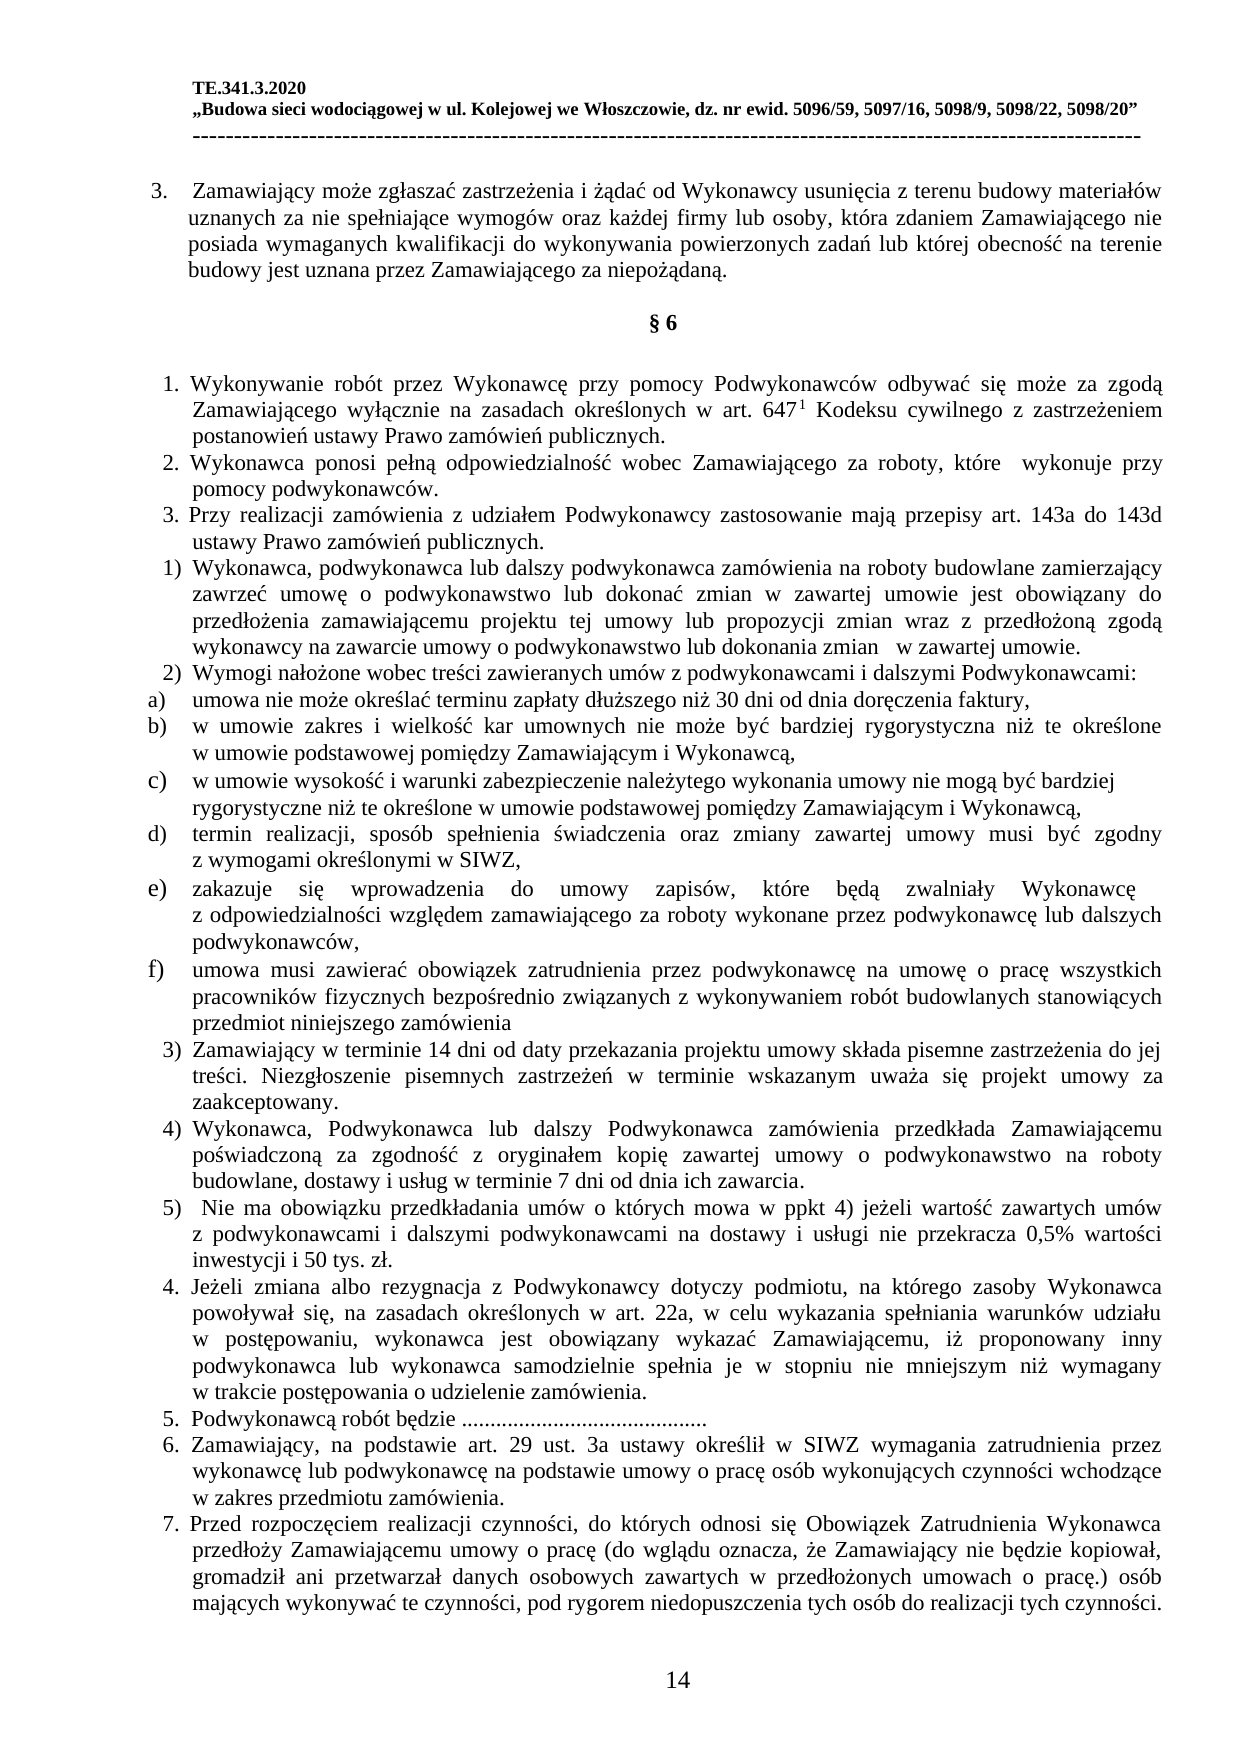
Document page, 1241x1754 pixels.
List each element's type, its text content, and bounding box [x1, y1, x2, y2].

text 7. Przed rozpoczęciem realizacji czynności, do których odnosi się Obowiązek Zatrudnienia Wykonawca przedłoży Zamawiającemu umowy o pracę (do wglądu oznacza, że Zamawiający nie będzie kopiował, gromadził ani przetwarzał danych osobowych zawartych w przedłożonych umowach o pracę.) osób mających wykonywać te czynności, pod rygorem niedopuszczenia tych osób do realizacji tych czynności. [162, 1510, 1163, 1615]
list Zamawiający może zgłaszać zastrzeżenia i żądać od Wykonawcy usunięcia z terenu budowy materiałów uznanych za nie spełniające wymogów oraz każdej firmy lub osoby, która zdaniem Zamawiającego nie posiada wymaganych kwalifikacji do wykonywania powierzonych zadań lub której obecność na terenie budowy jest uznana przez Zamawiającego za niepożądaną. [151, 177, 1163, 283]
text 5. Podwykonawcą robót będzie ........................................... [162, 1404, 1163, 1431]
text 2. Wykonawca ponosi pełną odpowiedzialność wobec Zamawiającego za roboty, które wykonuje przy pomocy podwykonawców. [162, 449, 1163, 501]
list umowa musi zawierać obowiązek zatrudnienia przez podwykonawcę na umowę o pracę wszystkich pracowników fizycznych bezpośrednio związanych z wykonywaniem robót budowlanych stanowiących przedmiot niniejszego zamówienia [148, 954, 1163, 1036]
text 6. Zamawiający, na podstawie art. 29 ust. 3a ustawy określił w SIWZ wymagania zatrudnienia przez wykonawcę lub podwykonawcę na podstawie umowy o pracę osób wykonujących czynności wchodzące w zakres przedmiotu zamówienia. [162, 1431, 1163, 1510]
list zakazuje się wprowadzenia do umowy zapisów, które będą zwalniały Wykonawcę z odpowiedzialności względem zamawiającego za roboty wykonane przez podwykonawcę lub dalszych podwykonawców, [148, 873, 1163, 954]
text § 6 [162, 309, 1163, 336]
text 3) Zamawiający w terminie 14 dni od daty przekazania projektu umowy składa pisemne zastrzeżenia do jej treści. Niezgłoszenie pisemnych zastrzeżeń w terminie wskazanym uważa się projekt umowy za zaakceptowany. [162, 1036, 1163, 1115]
text 2) Wymogi nałożone wobec treści zawieranych umów z podwykonawcami i dalszymi Podwykonawcami: [162, 659, 1163, 686]
text 1) Wykonawca, podwykonawca lub dalszy podwykonawca zamówienia na roboty budowlane zamierzający zawrzeć umowę o podwykonawstwo lub dokonać zmian w zawartej umowie jest obowiązany do przedłożenia zamawiającemu projektu tej umowy lub propozycji zmian wraz z przedłożoną zgodą wykonawcy na zawarcie umowy o podwykonawstwo lub dokonania zmian w zawartej umowie. [162, 554, 1163, 659]
text 4) Wykonawca, Podwykonawca lub dalszy Podwykonawca zamówienia przedkłada Zamawiającemu poświadczoną za zgodność z oryginałem kopię zawartej umowy o podwykonawstwo na roboty budowlane, dostawy i usług w terminie 7 dni od dnia ich zawarcia. [162, 1115, 1163, 1194]
text 5) Nie ma obowiązku przedkładania umów o których mowa w ppkt 4) jeżeli wartość zawartych umów z podwykonawcami i dalszymi podwykonawcami na dostawy i usługi nie przekracza 0,5% wartości inwestycji i 50 tys. zł. [162, 1194, 1163, 1273]
text 4. Jeżeli zmiana albo rezygnacja z Podwykonawcy dotyczy podmiotu, na którego zasoby Wykonawca powoływał się, na zasadach określonych w art. 22a, w celu wykazania spełniania warunków udziału w postępowaniu, wykonawca jest obowiązany wykazać Zamawiającemu, iż proponowany inny podwykonawca lub wykonawca samodzielnie spełnia je w stopniu nie mniejszym niż wymagany w trakcie postępowania o udzielenie zamówienia. [162, 1273, 1163, 1404]
text 3. Przy realizacji zamówienia z udziałem Podwykonawcy zastosowanie mają przepisy art. 143a do 143d ustawy Prawo zamówień publicznych. [162, 501, 1163, 554]
list termin realizacji, sposób spełnienia świadczenia oraz zmiany zawartej umowy musi być zgodny z wymogami określonymi w SIWZ, [148, 820, 1163, 873]
list w umowie zakres i wielkość kar umownych nie może być bardziej rygorystyczna niż te określone w umowie podstawowej pomiędzy Zamawiającym i Wykonawcą, [148, 712, 1163, 765]
list umowa nie może określać terminu zapłaty dłuższego niż 30 dni od dnia doręczenia faktury, [148, 686, 1163, 712]
text 1. Wykonywanie robót przez Wykonawcę przy pomocy Podwykonawców odbywać się może za zgodą Zamawiającego wyłącznie na zasadach określonych w art. 6471 Kodeksu cywilnego z zastrzeżeniem postanowień ustawy Prawo zamówień publicznych. [162, 369, 1163, 449]
list w umowie wysokość i warunki zabezpieczenie należytego wykonania umowy nie mogą być bardziej rygorystyczne niż te określone w umowie podstawowej pomiędzy Zamawiającym i Wykonawcą, [148, 765, 1163, 820]
